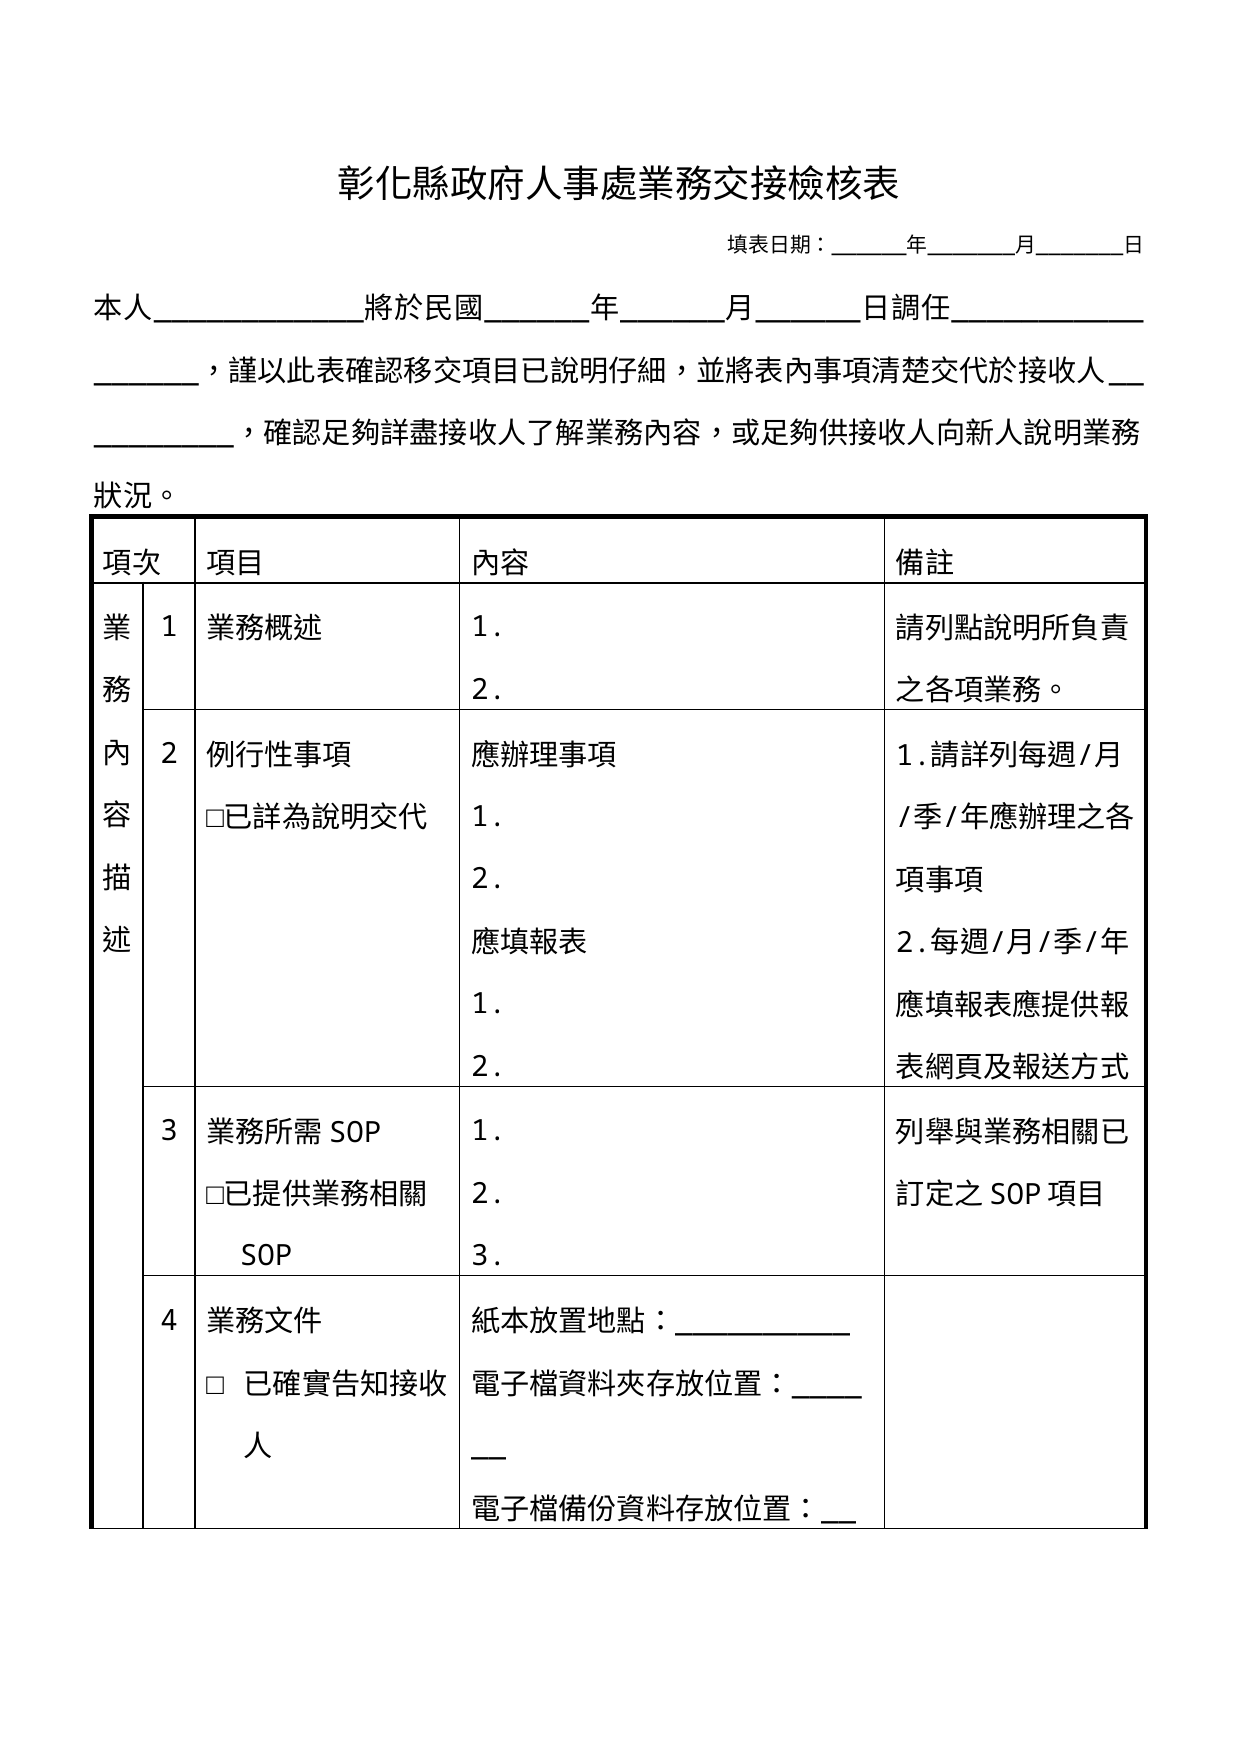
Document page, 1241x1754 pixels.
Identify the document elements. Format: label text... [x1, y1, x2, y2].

table_header 項目 [196, 519, 459, 582]
table_cell 業務文件 已確實告知接收人 [196, 1276, 459, 1527]
table_cell 請列點說明所負責之各項業務。 [885, 584, 1144, 709]
table_cell 1.請詳列每週/月/季/年應辦理之各項事項 2.每週/月/季/年應填報表應提供報表網頁及報送方式 [885, 710, 1144, 1086]
text 本人____________將於民國______年______月______日調任_________________，謹以此表確認移交項目已說明仔細，並將表內事項清楚交代於接收人__________，確認足夠詳盡接收人了解業務內容，或足夠供接收人向新人說明業務狀況。 [94, 264, 1144, 514]
table_cell 業務所需SOP □已提供業務相關SOP [196, 1087, 459, 1275]
table_cell 紙本放置地點：__________ 電子檔資料夾存放位置：______ 電子檔備份資料存放位置：__ [460, 1276, 884, 1527]
table_cell 1. 2. [460, 584, 884, 709]
table_cell 1 [144, 584, 194, 709]
table_header 內容 [460, 519, 884, 582]
table_cell 4 [144, 1276, 194, 1527]
table_cell 列舉與業務相關已訂定之SOP項目 [885, 1087, 1144, 1275]
table_header 項次 [94, 519, 194, 582]
text 填表日期：______年_______月_______日 [94, 202, 1144, 264]
table_cell 1. 2. 3. [460, 1087, 884, 1275]
table_header 備註 [885, 519, 1144, 582]
table_cell [885, 1276, 1144, 1527]
table_cell 業務內容描述 [94, 584, 142, 1527]
table_cell 3 [144, 1087, 194, 1275]
text 彰化縣政府人事處業務交接檢核表 [94, 139, 1144, 202]
table_cell 應辦理事項 1. 2. 應填報表 1. 2. [460, 710, 884, 1086]
table_cell 例行性事項 □已詳為說明交代 [196, 710, 459, 1086]
table_cell 2 [144, 710, 194, 1086]
table_cell 業務概述 [196, 584, 459, 709]
